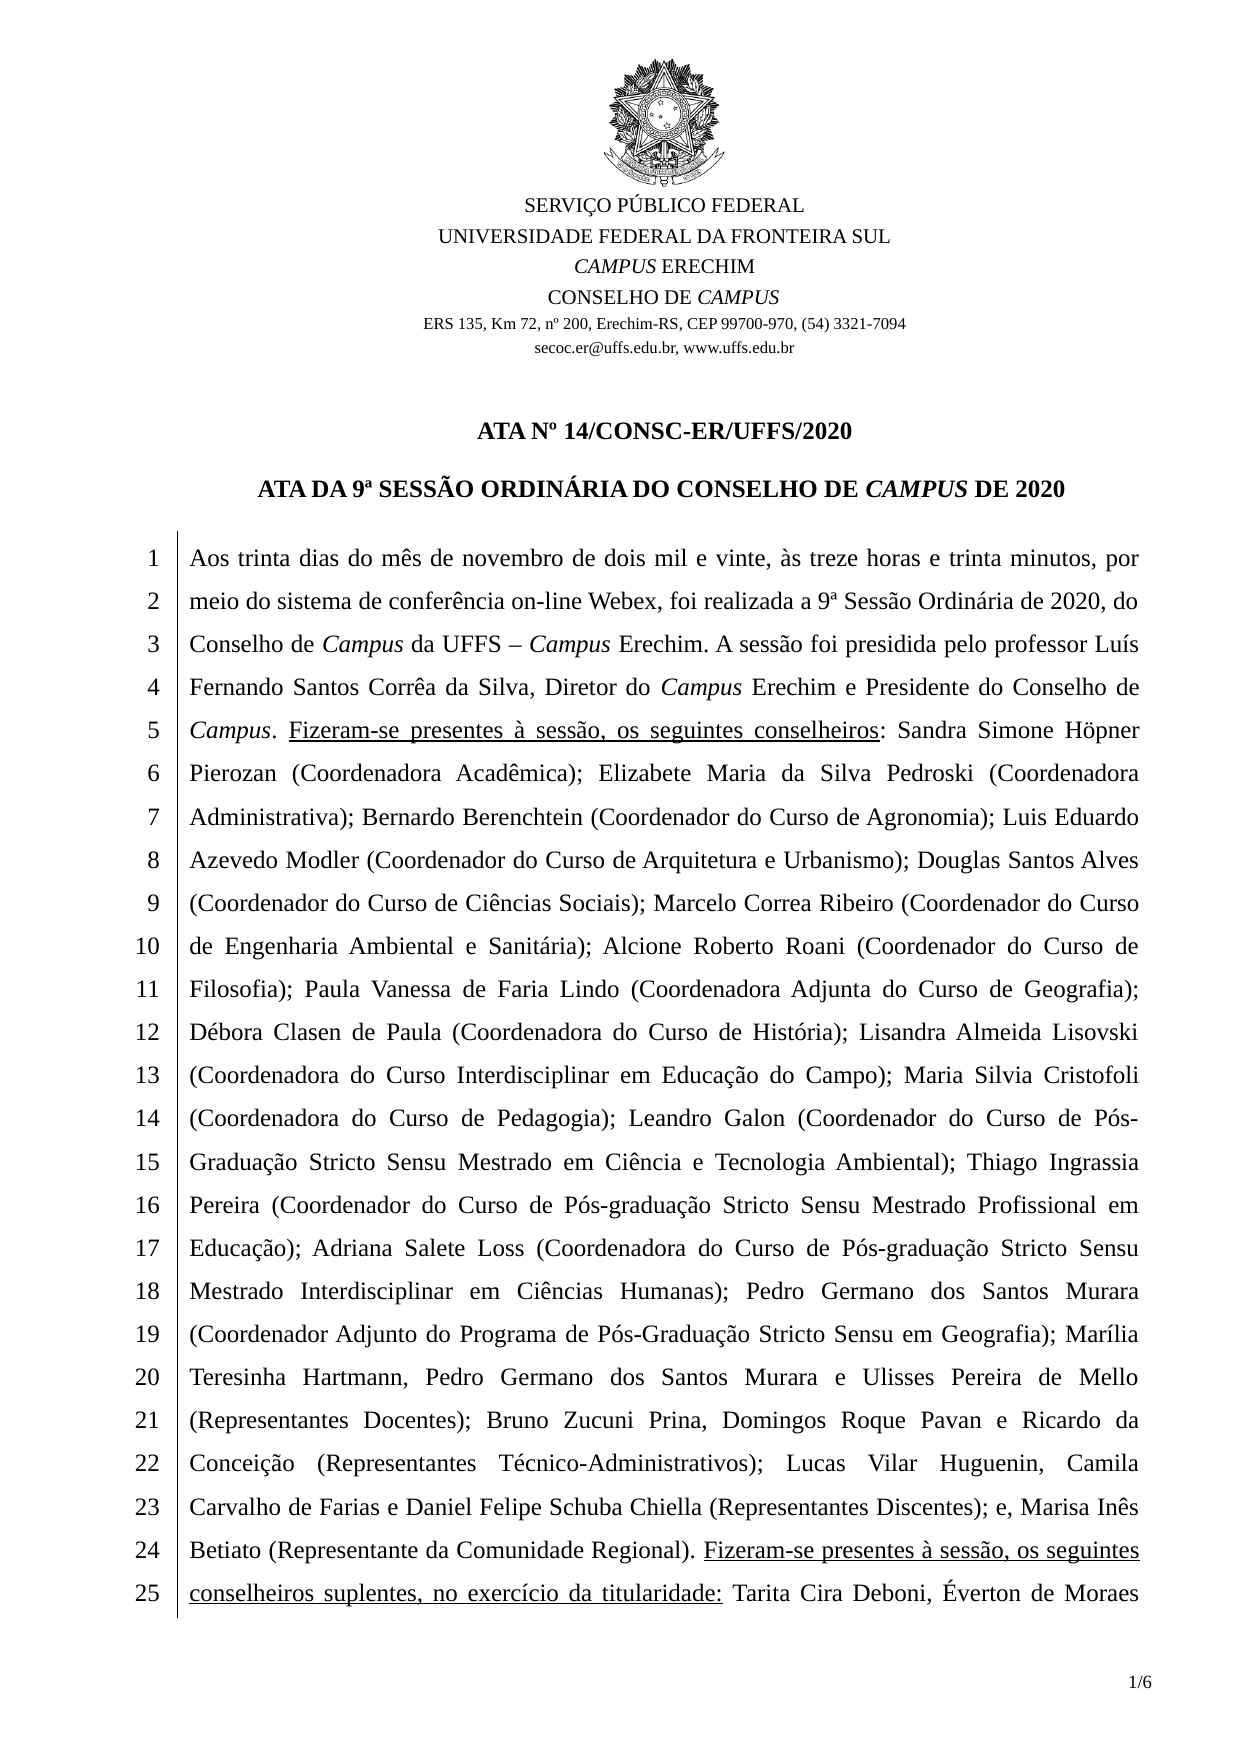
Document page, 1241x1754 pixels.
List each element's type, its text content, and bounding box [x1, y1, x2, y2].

text ATA DA 9ª SESSÃO ORDINÁRIA DO CONSELHO DE CAMPUS DE 2020 [177, 474, 1152, 502]
text Aos trinta dias do mês de novembro de dois mil e vinte, às treze horas e trinta minutos, por meio do sistema de conferência on-line Webex, foi realizada a 9ª Sessão Ordinária de 2020, do Conselho de Campus da UFFS – Campus Erechim. A sessão foi presidida pelo professor Luís Fernando Santos Corrêa da Silva, Diretor do Campus Erechim e Presidente do Conselho de Campus. Fizeram-se presentes à sessão, os seguintes conselheiros: Sandra Simone Höpner Pierozan (Coordenadora Acadêmica); Elizabete Maria da Silva Pedroski (Coordenadora Administrativa); Bernardo Berenchtein (Coordenador do Curso de Agronomia); Luis Eduardo Azevedo Modler (Coordenador do Curso de Arquitetura e Urbanismo); Douglas Santos Alves (Coordenador do Curso de Ciências Sociais); Marcelo Correa Ribeiro (Coordenador do Curso de Engenharia Ambiental e Sanitária); Alcione Roberto Roani (Coordenador do Curso de Filosofia); Paula Vanessa de Faria Lindo (Coordenadora Adjunta do Curso de Geografia); Débora Clasen de Paula (Coordenadora do Curso de História); Lisandra Almeida Lisovski (Coordenadora do Curso Interdisciplinar em Educação do Campo); Maria Silvia Cristofoli (Coordenadora do Curso de Pedagogia); Leandro Galon (Coordenador do Curso de Pós-Graduação Stricto Sensu Mestrado em Ciência e Tecnologia Ambiental); Thiago Ingrassia Pereira (Coordenador do Curso de Pós-graduação Stricto Sensu Mestrado Profissional em Educação); Adriana Salete Loss (Coordenadora do Curso de Pós-graduação Stricto Sensu Mestrado Interdisciplinar em Ciências Humanas); Pedro Germano dos Santos Murara (Coordenador Adjunto do Programa de Pós-Graduação Stricto Sensu em Geografia); Marília Teresinha Hartmann, Pedro Germano dos Santos Murara e Ulisses Pereira de Mello (Representantes Docentes); Bruno Zucuni Prina, Domingos Roque Pavan e Ricardo da Conceição (Representantes Técnico-Administrativos); Lucas Vilar Huguenin, Camila Carvalho de Farias e Daniel Felipe Schuba Chiella (Representantes Discentes); e, Marisa Inês Betiato (Representante da Comunidade Regional). Fizeram-se presentes à sessão, os seguintes conselheiros suplentes, no exercício da titularidade: Tarita Cira Deboni, Éverton de Moraes [178, 531, 1152, 1618]
text ATA Nº 14/CONsc-ER/UFFS/2020 [177, 416, 1152, 445]
